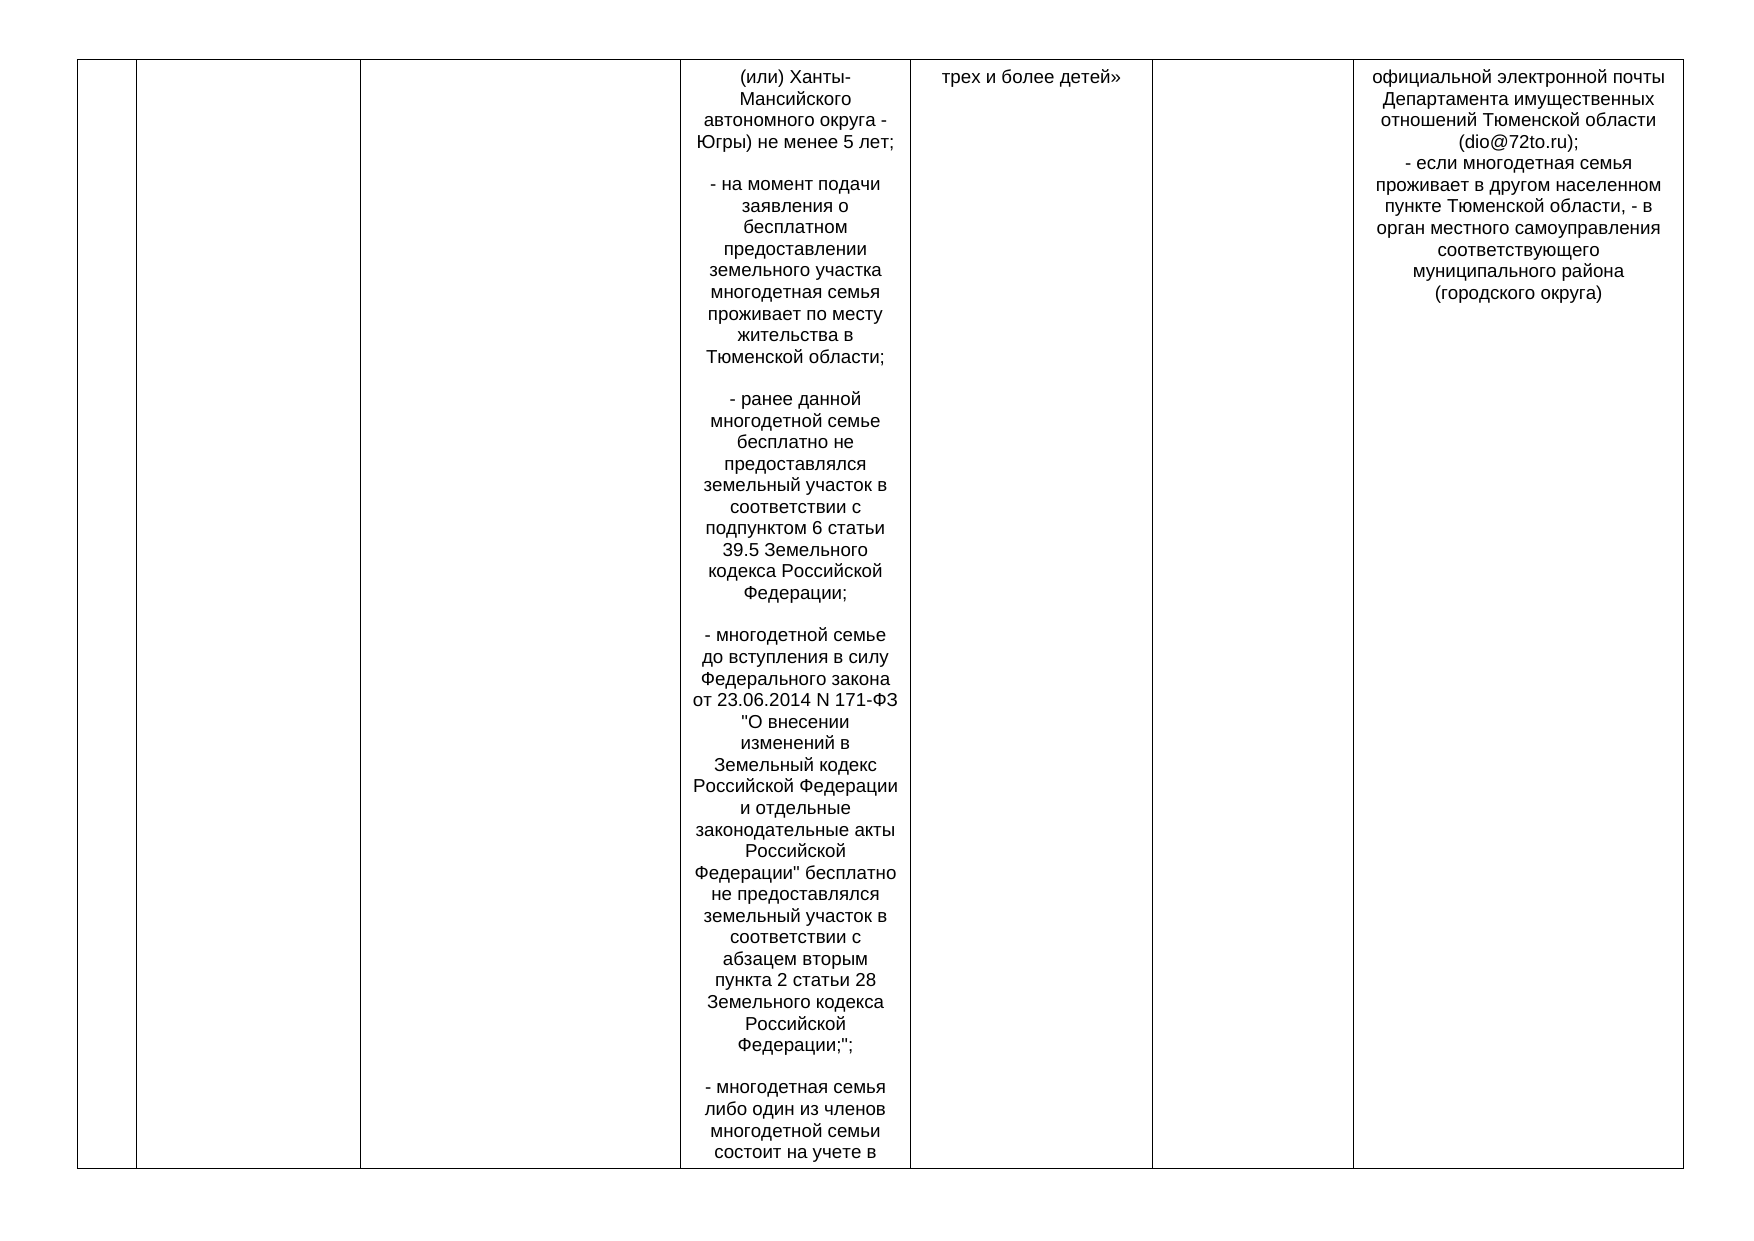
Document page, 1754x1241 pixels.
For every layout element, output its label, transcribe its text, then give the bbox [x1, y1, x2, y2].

table_cell [78, 60, 136, 1168]
table_cell (или) Ханты-Мансийского автономного округа - Югры) не менее 5 лет; - на момент подачи заявления о бесплатном предоставлении земельного участка многодетная семья проживает по месту жительства в Тюменской области; - ранее данной многодетной семье бесплатно не предоставлялся земельный участок в соответствии с подпунктом 6 статьи 39.5 Земельного кодекса Российской Федерации; - многодетной семье до вступления в силу Федерального закона от 23.06.2014 N 171-ФЗ "О внесении изменений в Земельный кодекс Российской Федерации и отдельные законодательные акты Российской Федерации" бесплатно не предоставлялся земельный участок в соответствии с абзацем вторым пункта 2 статьи 28 Земельного кодекса Российской Федерации;"; - многодетная семья либо один из членов многодетной семьи состоит на учете в [681, 60, 910, 1168]
table_cell [137, 60, 360, 1168]
table_cell [361, 60, 680, 1168]
table_cell [1153, 60, 1353, 1168]
table_cell трех и более детей» [911, 60, 1152, 1168]
table_cell официальной электронной почты Департамента имущественных отношений Тюменской области (dio@72to.ru); - если многодетная семья проживает в другом населенном пункте Тюменской области, - в орган местного самоуправления соответствующего муниципального района (городского округа) [1354, 60, 1683, 1168]
